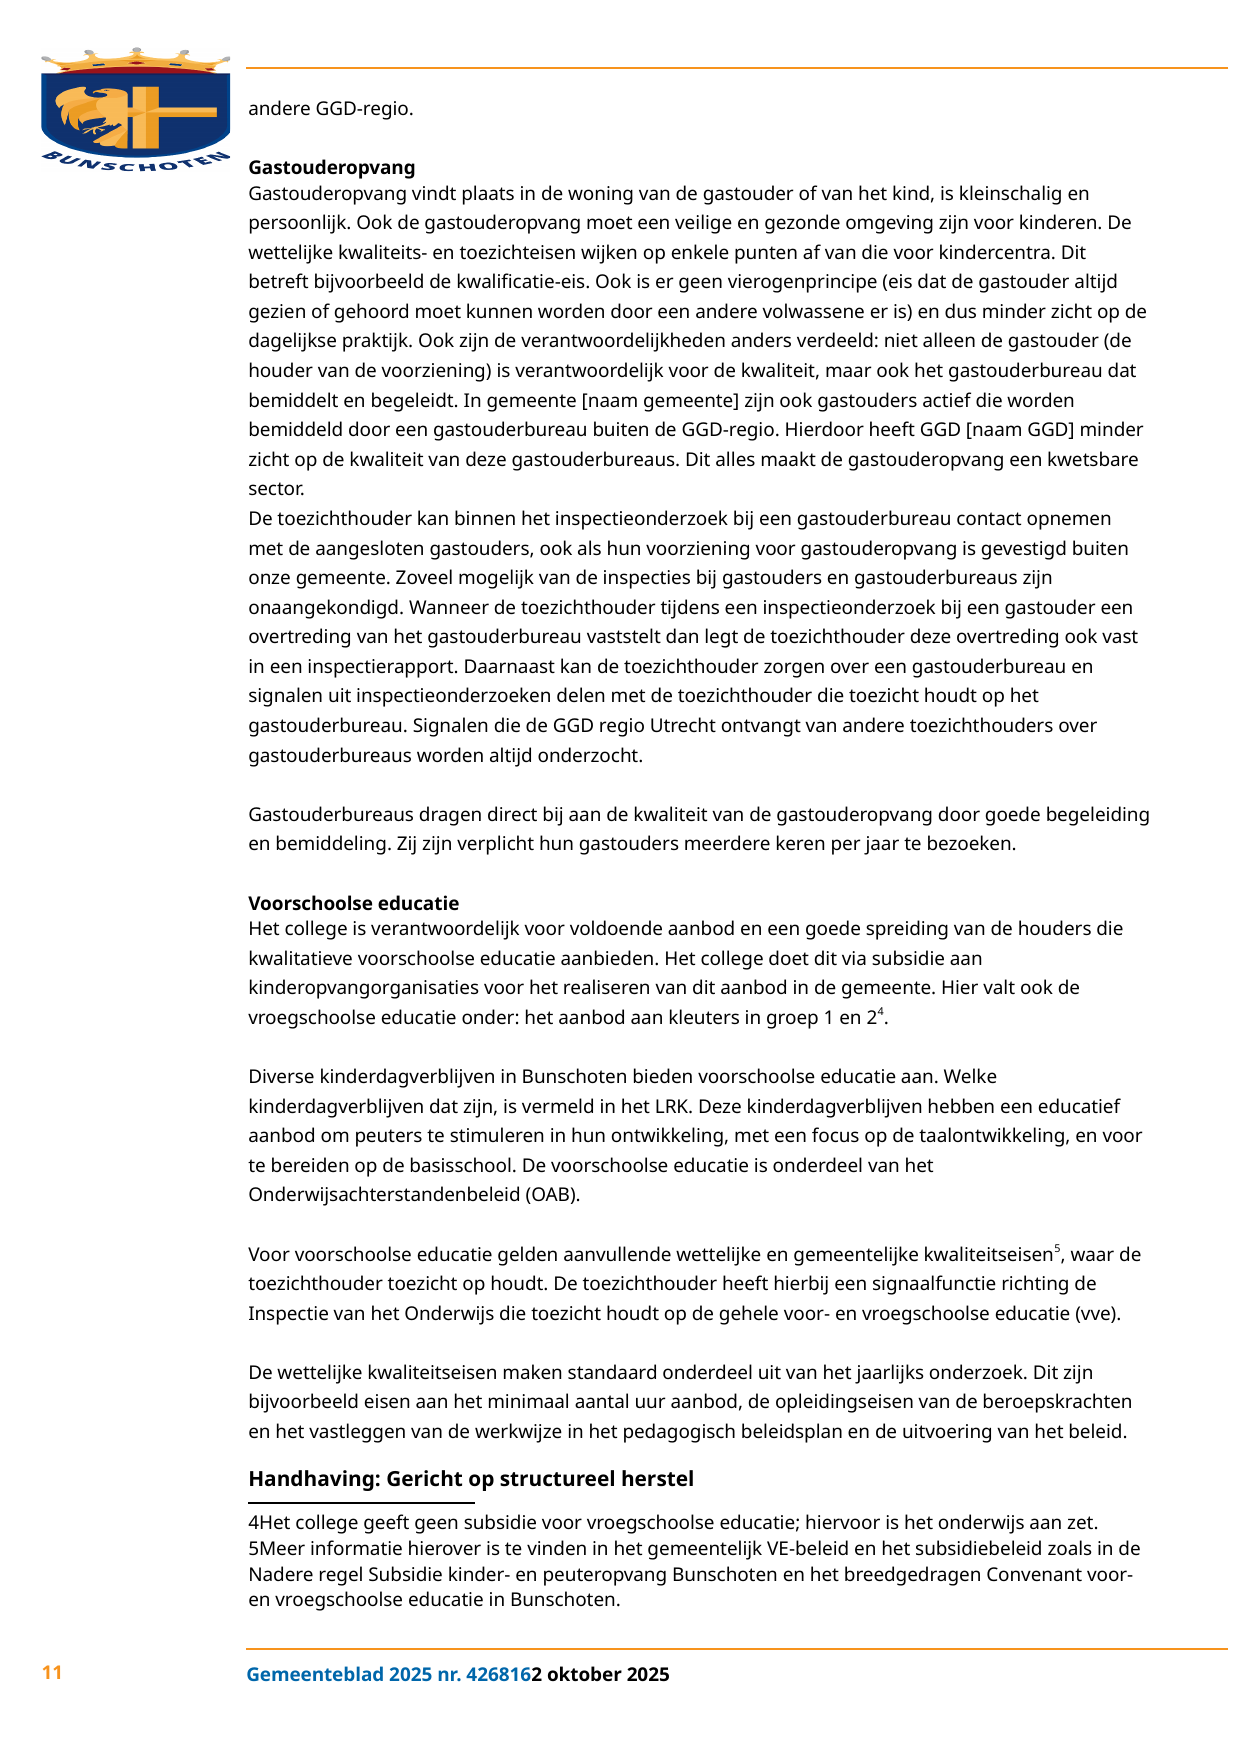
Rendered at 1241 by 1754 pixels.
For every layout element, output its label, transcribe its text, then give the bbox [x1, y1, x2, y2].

text De wettelijke kwaliteitseisen maken standaard onderdeel uit van het jaarlijks onderzoek. Dit zijn bijvoorbeeld eisen aan het minimaal aantal uur aanbod, de opleidingseisen van de beroepskrachten en het vastleggen van de werkwijze in het pedagogisch beleidsplan en de uitvoering van het beleid. [248, 1359, 1152, 1444]
text andere GGD-regio. [248, 95, 1152, 121]
text De toezichthouder kan binnen het inspectieonderzoek bij een gastouderbureau contact opnemen met de aangesloten gastouders, ook als hun voorziening voor gastouderopvang is gevestigd buiten onze gemeente. Zoveel mogelijk van de inspecties bij gastouders en gastouderbureaus zijn onaangekondigd. Wanneer de toezichthouder tijdens een inspectieonderzoek bij een gastouder een overtreding van het gastouderbureau vaststelt dan legt de toezichthouder deze overtreding ook vast in een inspectierapport. Daarnaast kan de toezichthouder zorgen over een gastouderbureau en signalen uit inspectieonderzoeken delen met de toezichthouder die toezicht houdt op het gastouderbureau. Signalen die de GGD regio Utrecht ontvangt van andere toezichthouders over gastouderbureaus worden altijd onderzocht. [248, 505, 1152, 767]
text Meer informatie hierover is te vinden in het gemeentelijk VE-beleid en het subsidiebeleid zoals in de Nadere regel Subsidie kinder- en peuteropvang Bunschoten en het breedgedragen Convenant voor- en vroegschoolse educatie in Bunschoten. [248, 1535, 1152, 1612]
text Gastouderbureaus dragen direct bij aan de kwaliteit van de gastouderopvang door goede begeleiding en bemiddeling. Zij zijn verplicht hun gastouders meerdere keren per jaar te bezoeken. [248, 801, 1152, 856]
text Voorschoolse educatie [248, 890, 1152, 915]
picture [41, 47, 231, 172]
text Het college geeft geen subsidie voor vroegschoolse educatie; hiervoor is het onderwijs aan zet. [248, 1509, 1152, 1535]
text Handhaving: Gericht op structureel herstel [248, 1464, 1152, 1492]
text Gastouderopvang [248, 154, 1152, 180]
text Gastouderopvang vindt plaats in de woning van de gastouder of van het kind, is kleinschalig en persoonlijk. Ook de gastouderopvang moet een veilige en gezonde omgeving zijn voor kinderen. De wettelijke kwaliteits- en toezichteisen wijken op enkele punten af van die voor kindercentra. Dit betreft bijvoorbeeld de kwalificatie-eis. Ook is er geen vierogenprincipe (eis dat de gastouder altijd gezien of gehoord moet kunnen worden door een andere volwassene er is) en dus minder zicht op de dagelijkse praktijk. Ook zijn de verantwoordelijkheden anders verdeeld: niet alleen de gastouder (de houder van de voorziening) is verantwoordelijk voor de kwaliteit, maar ook het gastouderbureau dat bemiddelt en begeleidt. In gemeente [naam gemeente] zijn ook gastouders actief die worden bemiddeld door een gastouderbureau buiten de GGD-regio. Hierdoor heeft GGD [naam GGD] minder zicht op de kwaliteit van deze gastouderbureaus. Dit alles maakt de gastouderopvang een kwetsbare sector. [248, 180, 1152, 501]
text Het college is verantwoordelijk voor voldoende aanbod en een goede spreiding van de houders die kwalitatieve voorschoolse educatie aanbieden. Het college doet dit via subsidie aan kinderopvangorganisaties voor het realiseren van dit aanbod in de gemeente. Hier valt ook de vroegschoolse educatie onder: het aanbod aan kleuters in groep 1 en 2. [248, 915, 1152, 1030]
text Diverse kinderdagverblijven in Bunschoten bieden voorschoolse educatie aan. Welke kinderdagverblijven dat zijn, is vermeld in het LRK. Deze kinderdagverblijven hebben een educatief aanbod om peuters te stimuleren in hun ontwikkeling, met een focus op de taalontwikkeling, en voor te bereiden op de basisschool. De voorschoolse educatie is onderdeel van het Onderwijsachterstandenbeleid (OAB). [248, 1063, 1152, 1207]
text Voor voorschoolse educatie gelden aanvullende wettelijke en gemeentelijke kwaliteitseisen, waar de toezichthouder toezicht op houdt. De toezichthouder heeft hierbij een signaalfunctie richting de Inspectie van het Onderwijs die toezicht houdt op de gehele voor- en vroegschoolse educatie (vve). [248, 1241, 1152, 1326]
